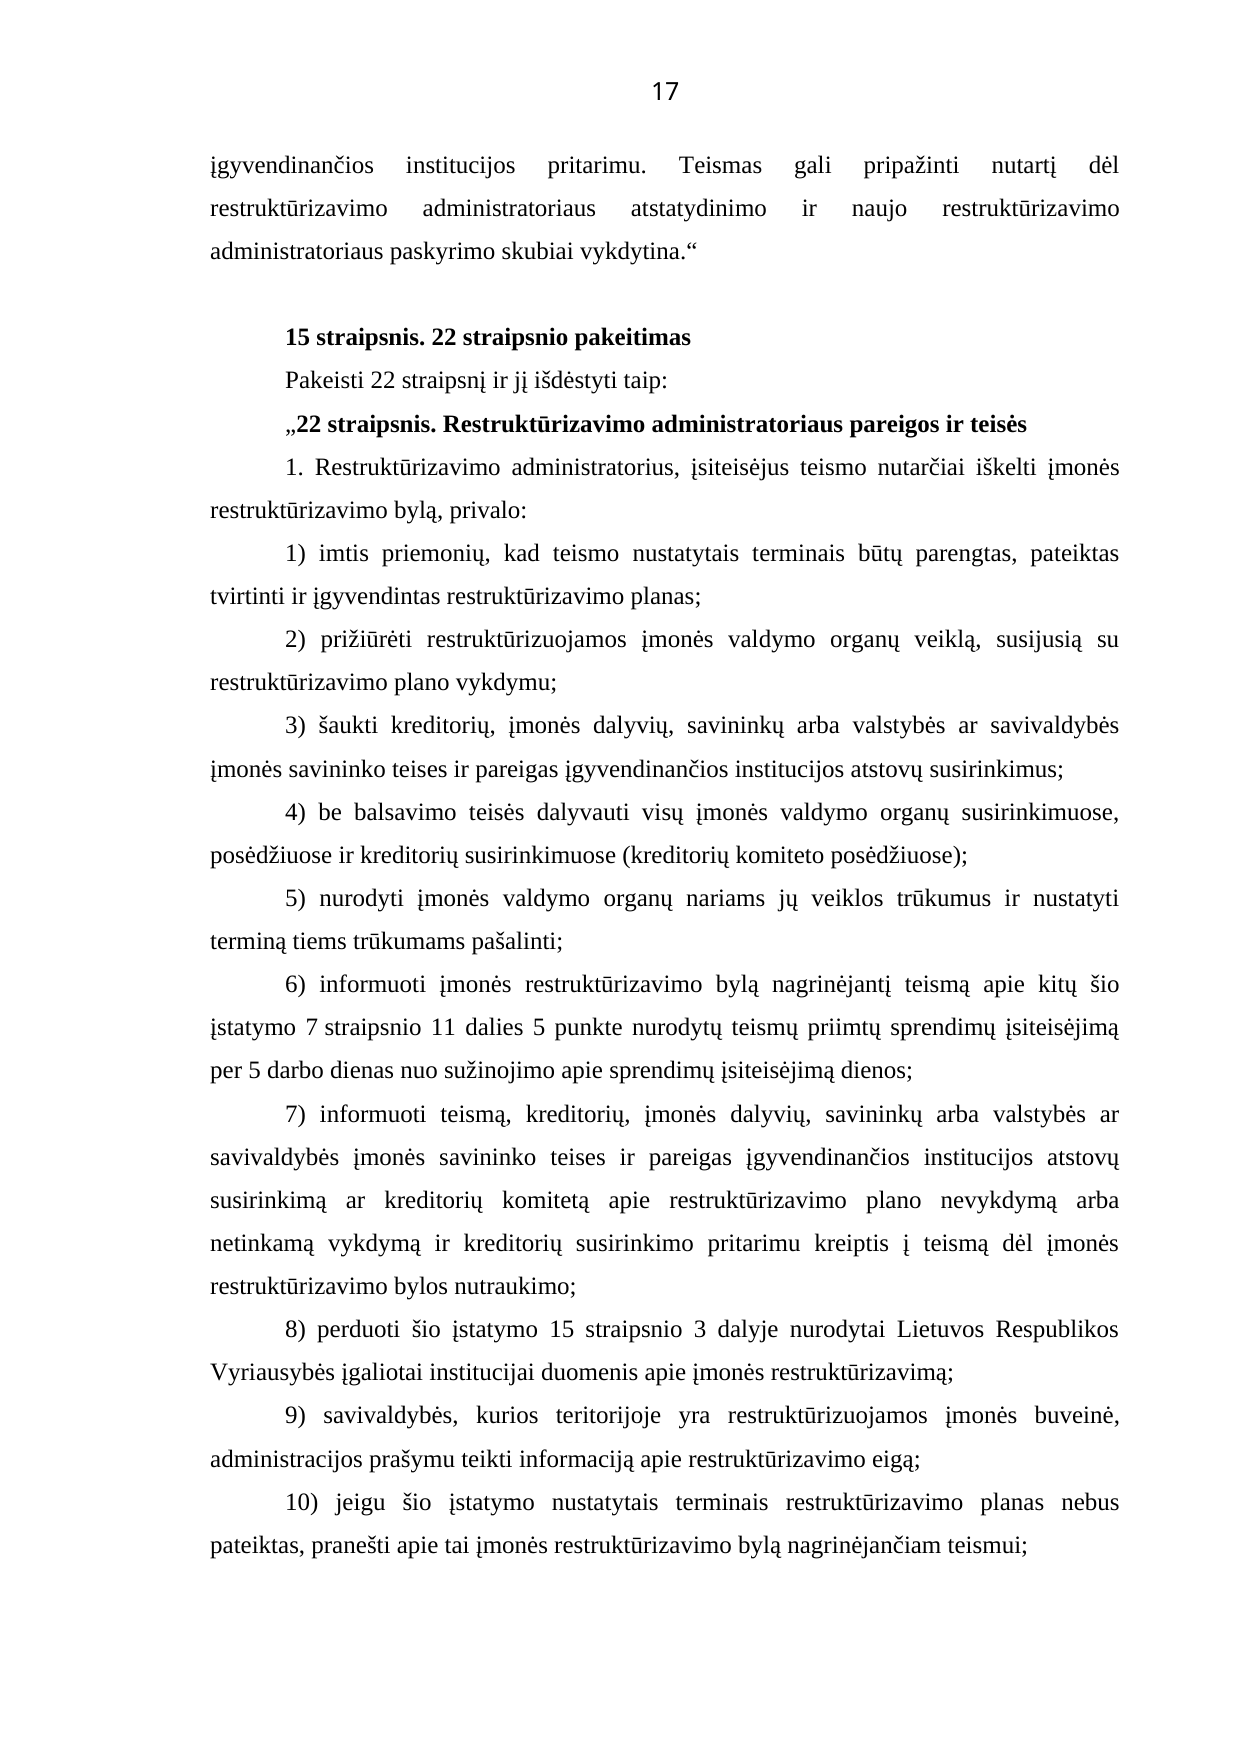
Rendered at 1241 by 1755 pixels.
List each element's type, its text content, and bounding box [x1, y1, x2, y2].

text 1. Restruktūrizavimo administratorius, įsiteisėjus teismo nutarčiai iškelti įmonės restruktūrizavimo bylą, privalo: [210, 452, 1120, 524]
text 3) šaukti kreditorių, įmonės dalyvių, savininkų arba valstybės ar savivaldybės įmonės savininko teises ir pareigas įgyvendinančios institucijos atstovų susirinkimus; [210, 711, 1120, 782]
text 6) informuoti įmonės restruktūrizavimo bylą nagrinėjantį teismą apie kitų šio įstatymo 7 straipsnio 11 dalies 5 punkte nurodytų teismų priimtų sprendimų įsiteisėjimą per 5 darbo dienas nuo sužinojimo apie sprendimų įsiteisėjimą dienos; [210, 969, 1120, 1084]
text 2) prižiūrėti restruktūrizuojamos įmonės valdymo organų veiklą, susijusią su restruktūrizavimo plano vykdymu; [210, 624, 1120, 696]
text įgyvendinančios institucijos pritarimu. Teismas gali pripažinti nutartį dėl restruktūrizavimo administratoriaus atstatydinimo ir naujo restruktūrizavimo administratoriaus paskyrimo skubiai vykdytina.“ [210, 150, 1120, 265]
text 8) perduoti šio įstatymo 15 straipsnio 3 dalyje nurodytai Lietuvos Respublikos Vyriausybės įgaliotai institucijai duomenis apie įmonės restruktūrizavimą; [210, 1314, 1120, 1386]
text Pakeisti 22 straipsnį ir jį išdėstyti taip: [210, 366, 1120, 394]
text 4) be balsavimo teisės dalyvauti visų įmonės valdymo organų susirinkimuose, posėdžiuose ir kreditorių susirinkimuose (kreditorių komiteto posėdžiuose); [210, 797, 1120, 869]
text „22 straipsnis. Restruktūrizavimo administratoriaus pareigos ir teisės [210, 409, 1120, 437]
text 9) savivaldybės, kurios teritorijoje yra restruktūrizuojamos įmonės buveinė, administracijos prašymu teikti informaciją apie restruktūrizavimo eigą; [210, 1401, 1120, 1472]
text 7) informuoti teismą, kreditorių, įmonės dalyvių, savininkų arba valstybės ar savivaldybės įmonės savininko teises ir pareigas įgyvendinančios institucijos atstovų susirinkimą ar kreditorių komitetą apie restruktūrizavimo plano nevykdymą arba netinkamą vykdymą ir kreditorių susirinkimo pritarimu kreiptis į teismą dėl įmonės restruktūrizavimo bylos nutraukimo; [210, 1099, 1120, 1300]
text 1) imtis priemonių, kad teismo nustatytais terminais būtų parengtas, pateiktas tvirtinti ir įgyvendintas restruktūrizavimo planas; [210, 538, 1120, 610]
text 5) nurodyti įmonės valdymo organų nariams jų veiklos trūkumus ir nustatyti terminą tiems trūkumams pašalinti; [210, 883, 1120, 955]
text 10) jeigu šio įstatymo nustatytais terminais restruktūrizavimo planas nebus pateiktas, pranešti apie tai įmonės restruktūrizavimo bylą nagrinėjančiam teismui; [210, 1487, 1120, 1559]
text 15 straipsnis. 22 straipsnio pakeitimas [210, 322, 1120, 351]
